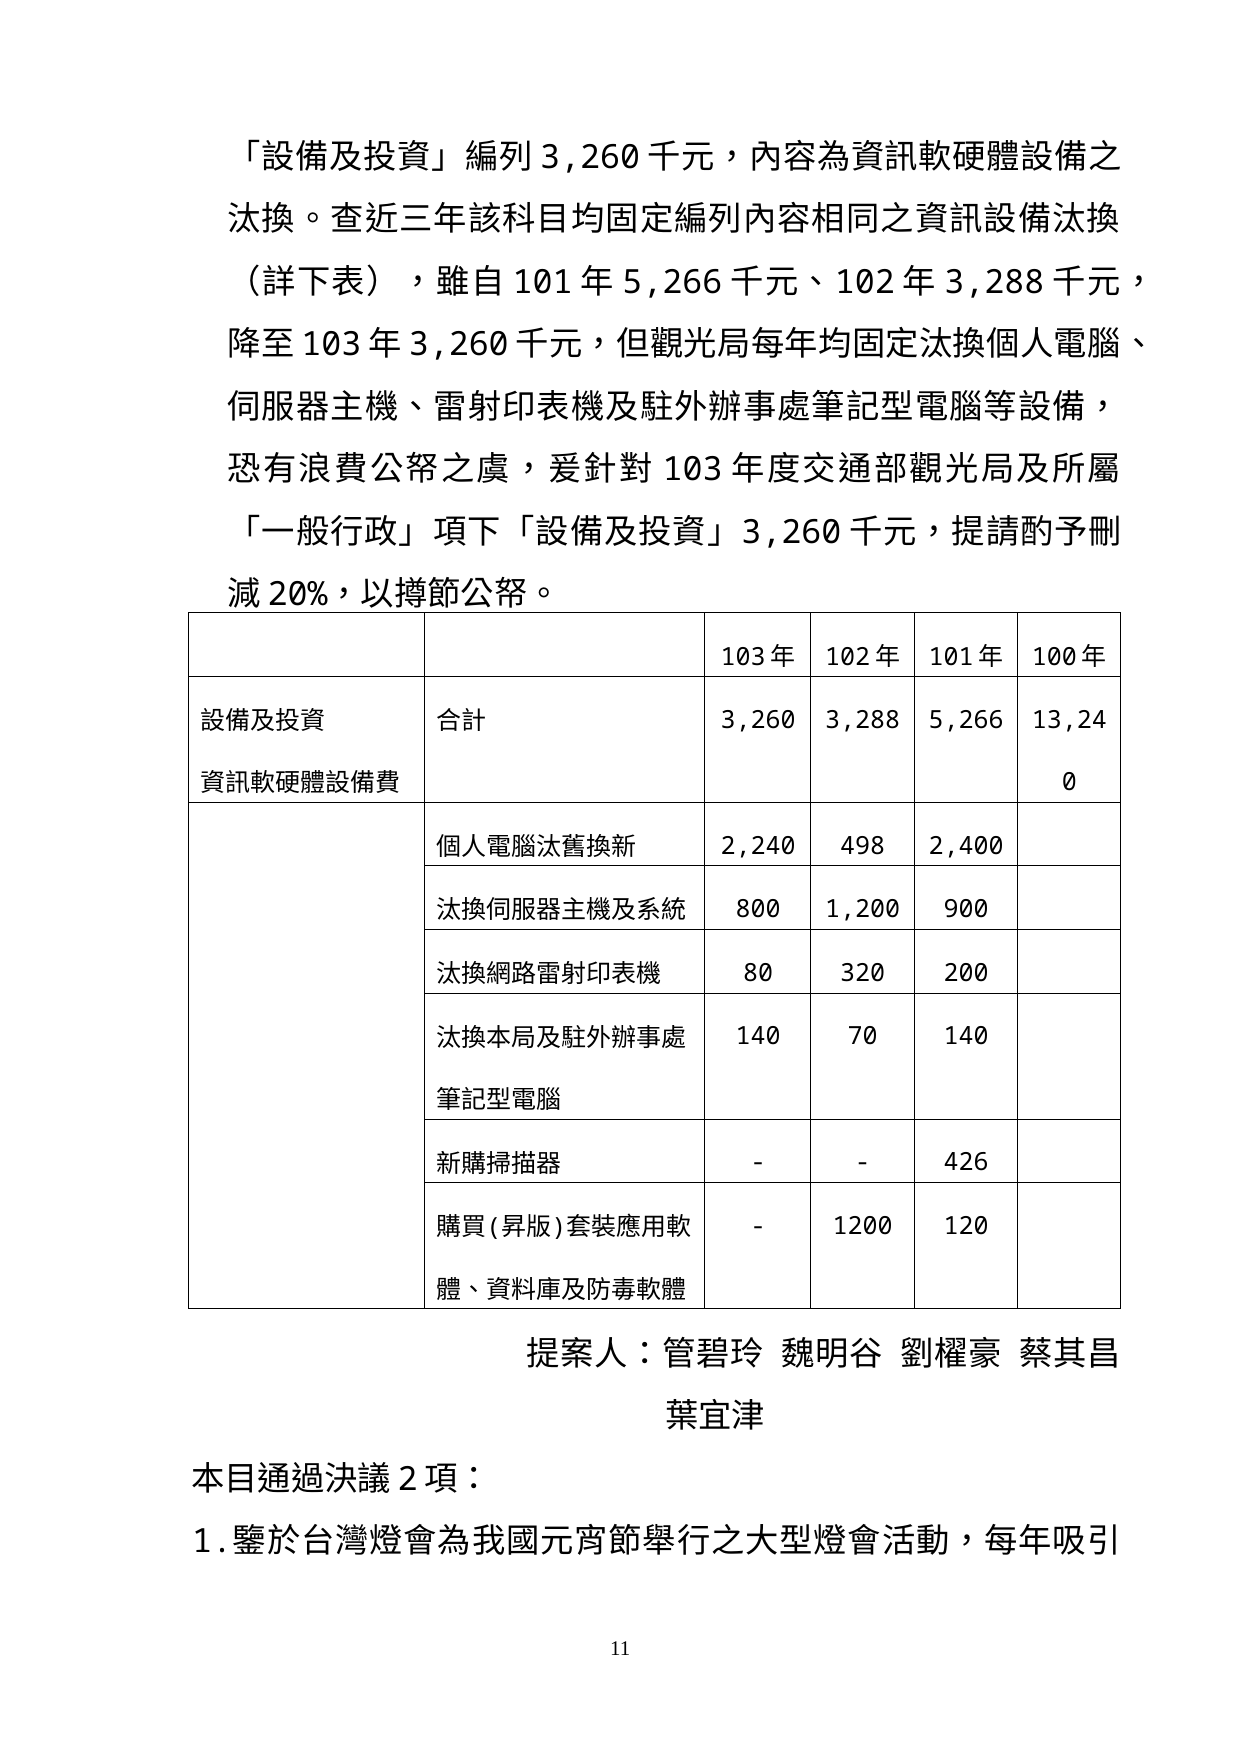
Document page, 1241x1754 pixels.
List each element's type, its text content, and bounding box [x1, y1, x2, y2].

table_cell 3,260 [705, 677, 810, 802]
table_cell 900 [915, 866, 1017, 929]
table_cell [189, 803, 424, 1308]
table_cell 5,266 [915, 677, 1017, 802]
table_cell - [811, 1120, 914, 1182]
table_header 102年 [811, 613, 914, 676]
text 1.交通部觀光局及所屬103年度歲出預算「一般行政」項下「設備及投資」編列3,260千元，內容為資訊軟硬體設備之汰換。查近三年該科目均固定編列內容相同之資訊設備汰換（詳下表），雖自101年5,266千元、102年3,288千元，降至103年3,260千元，但觀光局每年均固定汰換個人電腦、伺服器主機、雷射印表機及駐外辦事處筆記型電腦等設備，恐有浪費公帑之虞，爰針對103年度交通部觀光局及所屬「一般行政」項下「設備及投資」3,260千元，提請酌予刪減20%，以撙節公帑。 [192, 112, 1122, 612]
table_cell 120 [915, 1183, 1017, 1308]
table_cell - [705, 1183, 810, 1308]
text 本目通過決議2項： [189, 1434, 1122, 1497]
table_cell 800 [705, 866, 810, 929]
table_cell 個人電腦汰舊換新 [425, 803, 704, 865]
table_cell 3,288 [811, 677, 914, 802]
table_cell 13,240 [1018, 677, 1120, 802]
text 提案人：管碧玲 魏明谷 劉櫂豪 蔡其昌葉宜津 [526, 1309, 1122, 1434]
table_cell 2,240 [705, 803, 810, 865]
table_cell - [705, 1120, 810, 1182]
table_cell 498 [811, 803, 914, 865]
table_cell 80 [705, 930, 810, 992]
table_cell 新購掃描器 [425, 1120, 704, 1182]
table_cell 汰換伺服器主機及系統 [425, 866, 704, 929]
table_cell 2,400 [915, 803, 1017, 865]
table_cell [1018, 994, 1120, 1118]
table_cell 設備及投資 資訊軟硬體設備費 [189, 677, 424, 802]
table_cell 70 [811, 994, 914, 1118]
table_header 103年 [705, 613, 810, 676]
table_header [425, 613, 704, 676]
table_cell 合計 [425, 677, 704, 802]
table_cell 1,200 [811, 866, 914, 929]
table_cell 1200 [811, 1183, 914, 1308]
table_header [189, 613, 424, 676]
table_cell [1018, 1120, 1120, 1182]
table_cell 汰換網路雷射印表機 [425, 930, 704, 992]
table_cell [1018, 1183, 1120, 1308]
text 1.鑒於台灣燈會為我國元宵節舉行之大型燈會活動，每年吸引 [192, 1497, 1122, 1559]
table_cell [1018, 930, 1120, 992]
table_cell 汰換本局及駐外辦事處筆記型電腦 [425, 994, 704, 1118]
table_cell 200 [915, 930, 1017, 992]
table_cell [1018, 866, 1120, 929]
table_cell 320 [811, 930, 914, 992]
table_cell 購買(昇版)套裝應用軟體、資料庫及防毒軟體 [425, 1183, 704, 1308]
table_cell [1018, 803, 1120, 865]
table_cell 140 [915, 994, 1017, 1118]
table_cell 140 [705, 994, 810, 1118]
table_header 100年 [1018, 613, 1120, 676]
table_cell 426 [915, 1120, 1017, 1182]
table_header 101年 [915, 613, 1017, 676]
